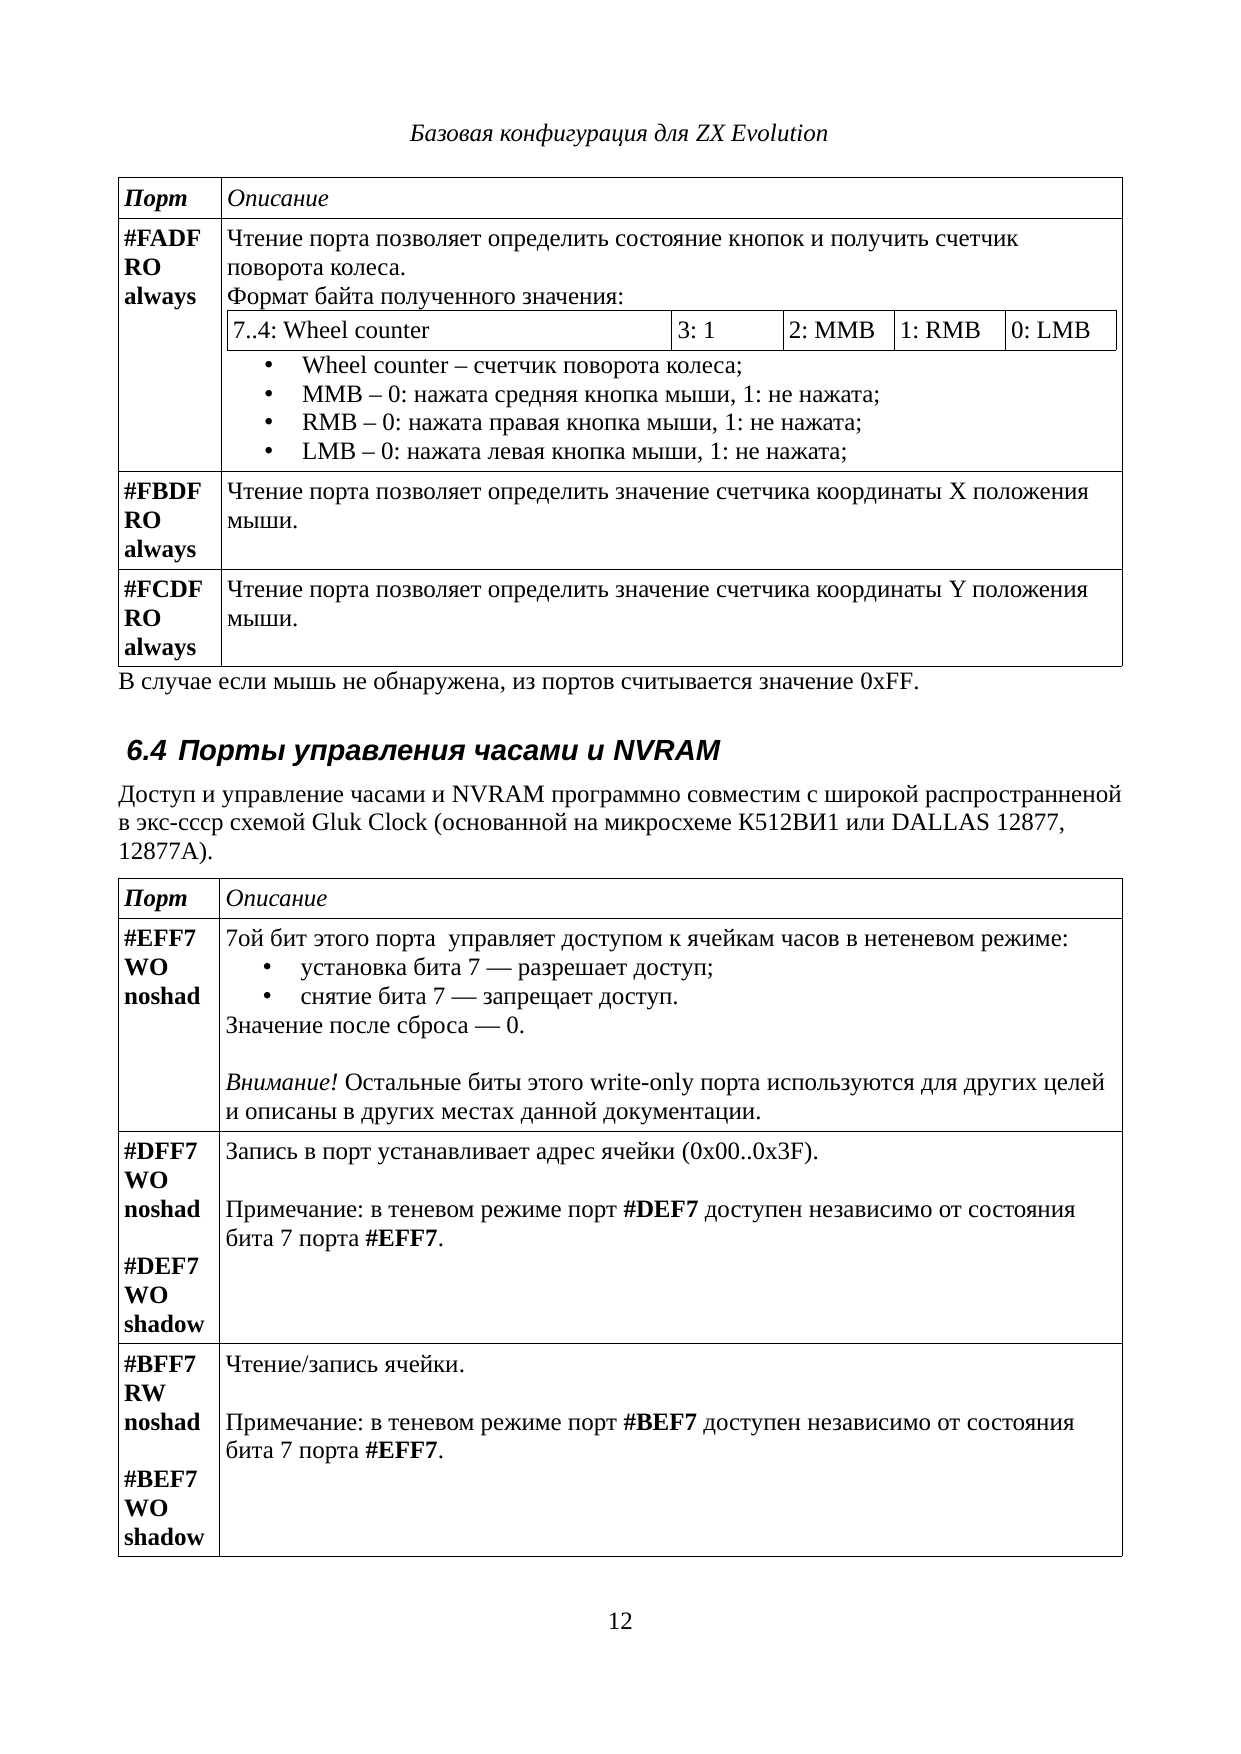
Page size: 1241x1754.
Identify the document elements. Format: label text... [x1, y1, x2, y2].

table_cell Чтение порта позволяет определить значение счетчика координаты X положения мыши. [222, 472, 1122, 568]
table_header 1: RMB [895, 311, 1005, 350]
table_header Порт [119, 178, 221, 217]
table_header 0: LMB [1006, 311, 1116, 350]
table_cell #DFF7 WO noshad #DEF7 WO shadow [119, 1132, 219, 1343]
table_header 3: 1 [672, 311, 783, 350]
table_header Описание [220, 879, 1122, 918]
text Доступ и управление часами и NVRAM программно совместим с широкой распространненой в экс-ссср схемой Gluk Clock (основанной на микросхеме К512ВИ1 или DALLAS 12877, 12877A). [118, 779, 1122, 865]
table_cell #FCDF RO always [119, 570, 221, 666]
table_header Описание [222, 178, 1122, 217]
table_header Порт [119, 879, 219, 918]
table_cell Чтение/запись ячейки. Примечание: в теневом режиме порт #BEF7 доступен независимо от cостояния бита 7 порта #EFF7. [220, 1344, 1122, 1556]
table_header 7..4: Wheel counter [228, 311, 671, 350]
table_header 2: MMB [784, 311, 894, 350]
table_cell 7ой бит этого порта управляет доступом к ячейкам часов в нетеневом режиме: установка бита 7 — разрешает доступ; снятие бита 7 — запрещает доступ. Значение после сброса — 0. Внимание! Остальные биты этого write-only порта используются для других целей и описаны в других местах данной документации. [220, 919, 1122, 1131]
table_cell #FADF RO always [119, 219, 221, 471]
subtitle Порты управления часами и NVRAM [118, 733, 1122, 766]
table_cell #EFF7 WO noshad [119, 919, 219, 1131]
table_cell Чтение порта позволяет определить состояние кнопок и получить счетчик поворота колеса. Формат байта полученного значения: Wheel counter – счетчик поворота колеса; MMB – 0: нажата средняя кнопка мыши, 1: не нажата; RMB – 0: нажата правая кнопка мыши, 1: не нажата; LMB – 0: нажата левая кнопка мыши, 1: не нажата; [222, 219, 1122, 471]
text В случае если мышь не обнаружена, из портов считывается значение 0xFF. [118, 667, 1122, 695]
table_cell Чтение порта позволяет определить значение счетчика координаты Y положения мыши. [222, 570, 1122, 666]
table_cell #FBDF RO always [119, 472, 221, 568]
table_cell Запись в порт устанавливает адрес ячейки (0x00..0x3F). Примечание: в теневом режиме порт #DEF7 доступен независимо от состояния бита 7 порта #EFF7. [220, 1132, 1122, 1343]
table_cell #BFF7 RW noshad #BEF7 WO shadow [119, 1344, 219, 1556]
